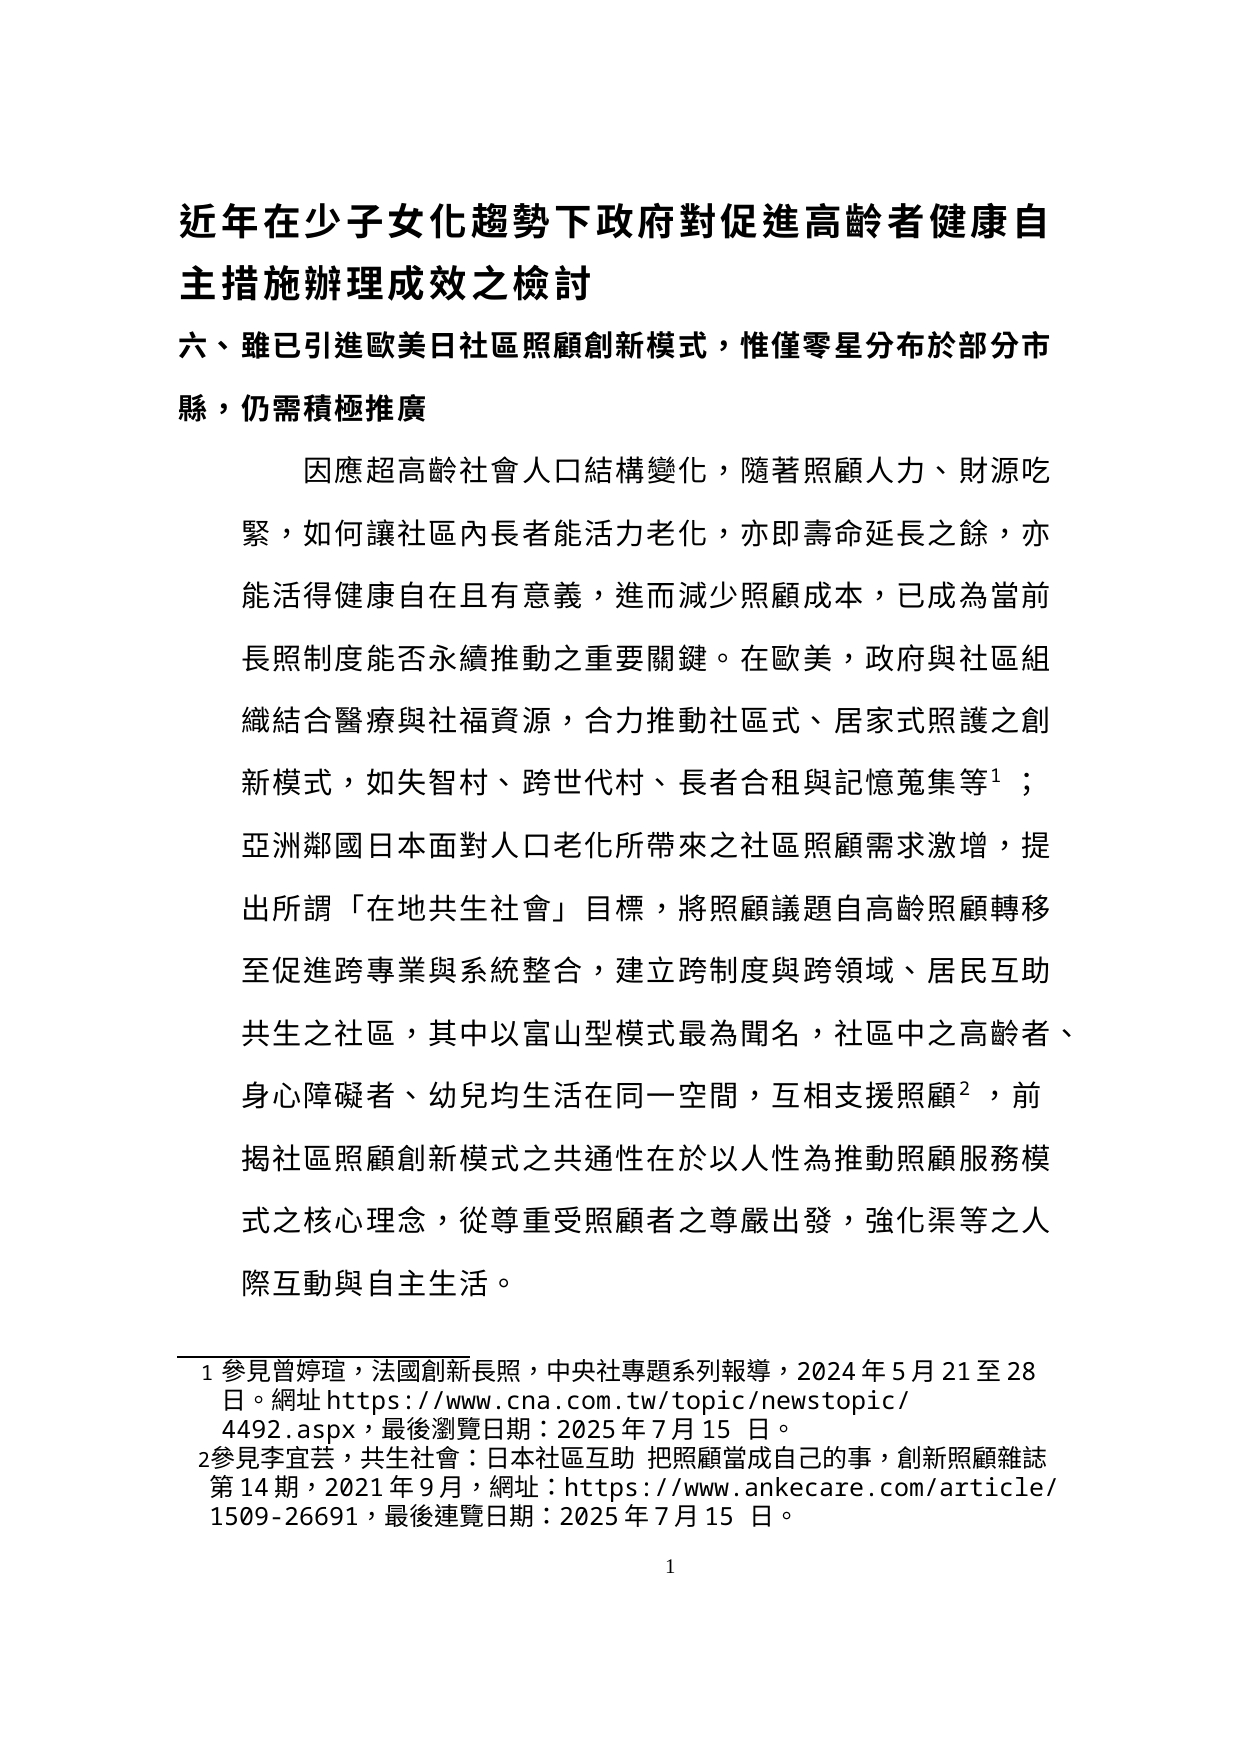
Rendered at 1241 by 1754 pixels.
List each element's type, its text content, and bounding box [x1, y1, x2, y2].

text 參見曾婷瑄，法國創新長照，中央社專題系列報導，2024年5月21至28日。網址https://www.cna.com.tw/topic/newstopic/4492.aspx，最後瀏覽日期：2025年7月15 日。 [201, 1357, 1063, 1444]
text 近年在少子女化趨勢下政府對促進高齡者健康自主措施辦理成效之檢討 [177, 177, 1063, 302]
text 因應超高齡社會人口結構變化，隨著照顧人力、財源吃緊，如何讓社區內長者能活力老化，亦即壽命延長之餘，亦能活得健康自在且有意義，進而減少照顧成本，已成為當前長照制度能否永續推動之重要關鍵。在歐美，政府與社區組織結合醫療與社福資源，合力推動社區式、居家式照護之創新模式，如失智村、跨世代村、長者合租與記憶蒐集等；亞洲鄰國日本面對人口老化所帶來之社區照顧需求激增，提出所謂「在地共生社會」目標，將照顧議題自高齡照顧轉移至促進跨專業與系統整合，建立跨制度與跨領域、居民互助共生之社區，其中以富山型模式最為聞名，社區中之高齡者、身心障礙者、幼兒均生活在同一空間，互相支援照顧，前揭社區照顧創新模式之共通性在於以人性為推動照顧服務模式之核心理念，從尊重受照顧者之尊嚴出發，強化渠等之人際互動與自主生活。 [236, 427, 1063, 1302]
text 參見李宜芸，共生社會：日本社區互助 把照顧當成自己的事，創新照顧雜誌第14期，2021年9月，網址：https://www.ankecare.com/article/1509-26691，最後連覽日期：2025年7月15 日。 [197, 1444, 1063, 1532]
subtitle 六、雖已引進歐美日社區照顧創新模式，惟僅零星分布於部分市縣，仍需積極推廣 [177, 302, 1063, 427]
